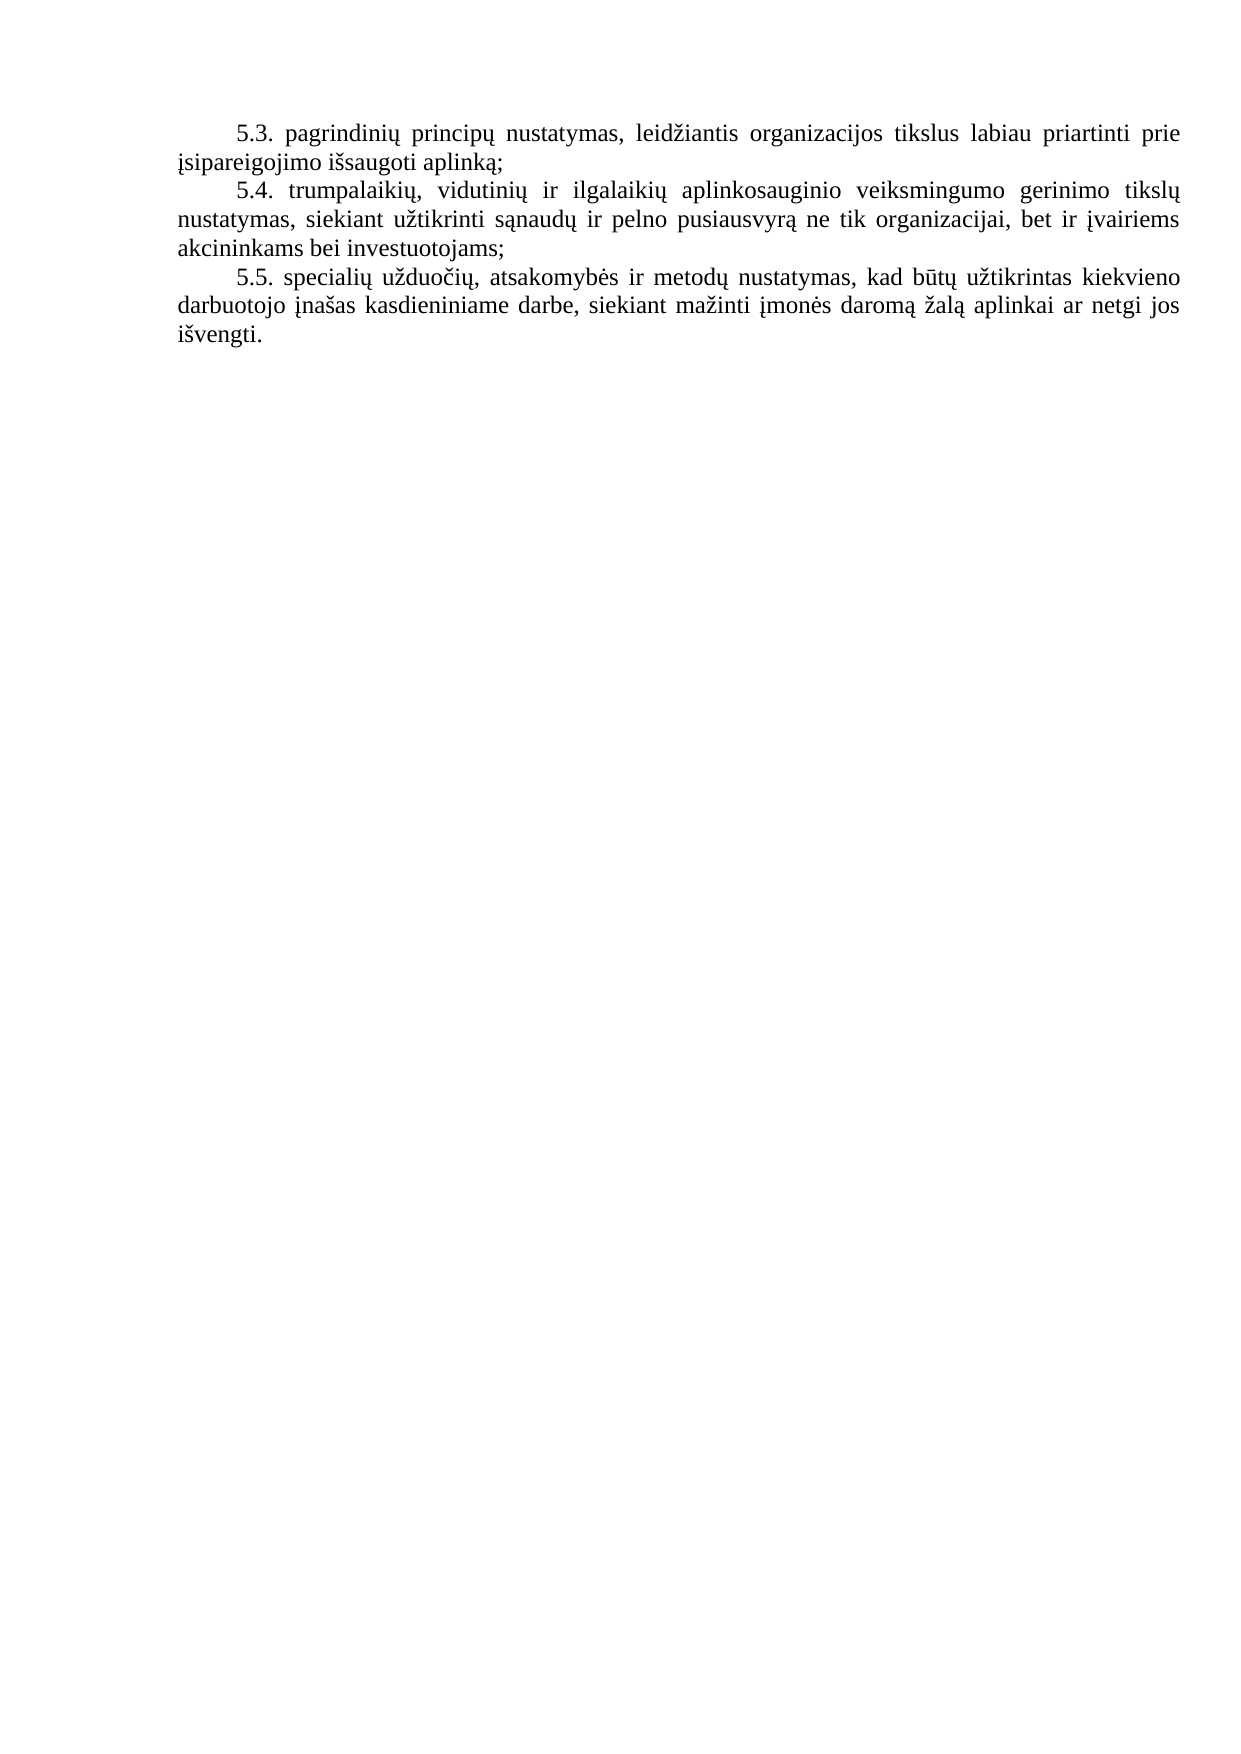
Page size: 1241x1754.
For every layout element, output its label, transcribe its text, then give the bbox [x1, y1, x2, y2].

text 5.4. trumpalaikių, vidutinių ir ilgalaikių aplinkosauginio veiksmingumo gerinimo tikslų nustatymas, siekiant užtikrinti sąnaudų ir pelno pusiausvyrą ne tik organizacijai, bet ir įvairiems akcininkams bei investuotojams; [177, 176, 1181, 262]
text 5.3. pagrindinių principų nustatymas, leidžiantis organizacijos tikslus labiau priartinti prie įsipareigojimo išsaugoti aplinką; [177, 118, 1181, 176]
text 5.5. specialių užduočių, atsakomybės ir metodų nustatymas, kad būtų užtikrintas kiekvieno darbuotojo įnašas kasdieniniame darbe, siekiant mažinti įmonės daromą žalą aplinkai ar netgi jos išvengti. [177, 262, 1181, 348]
